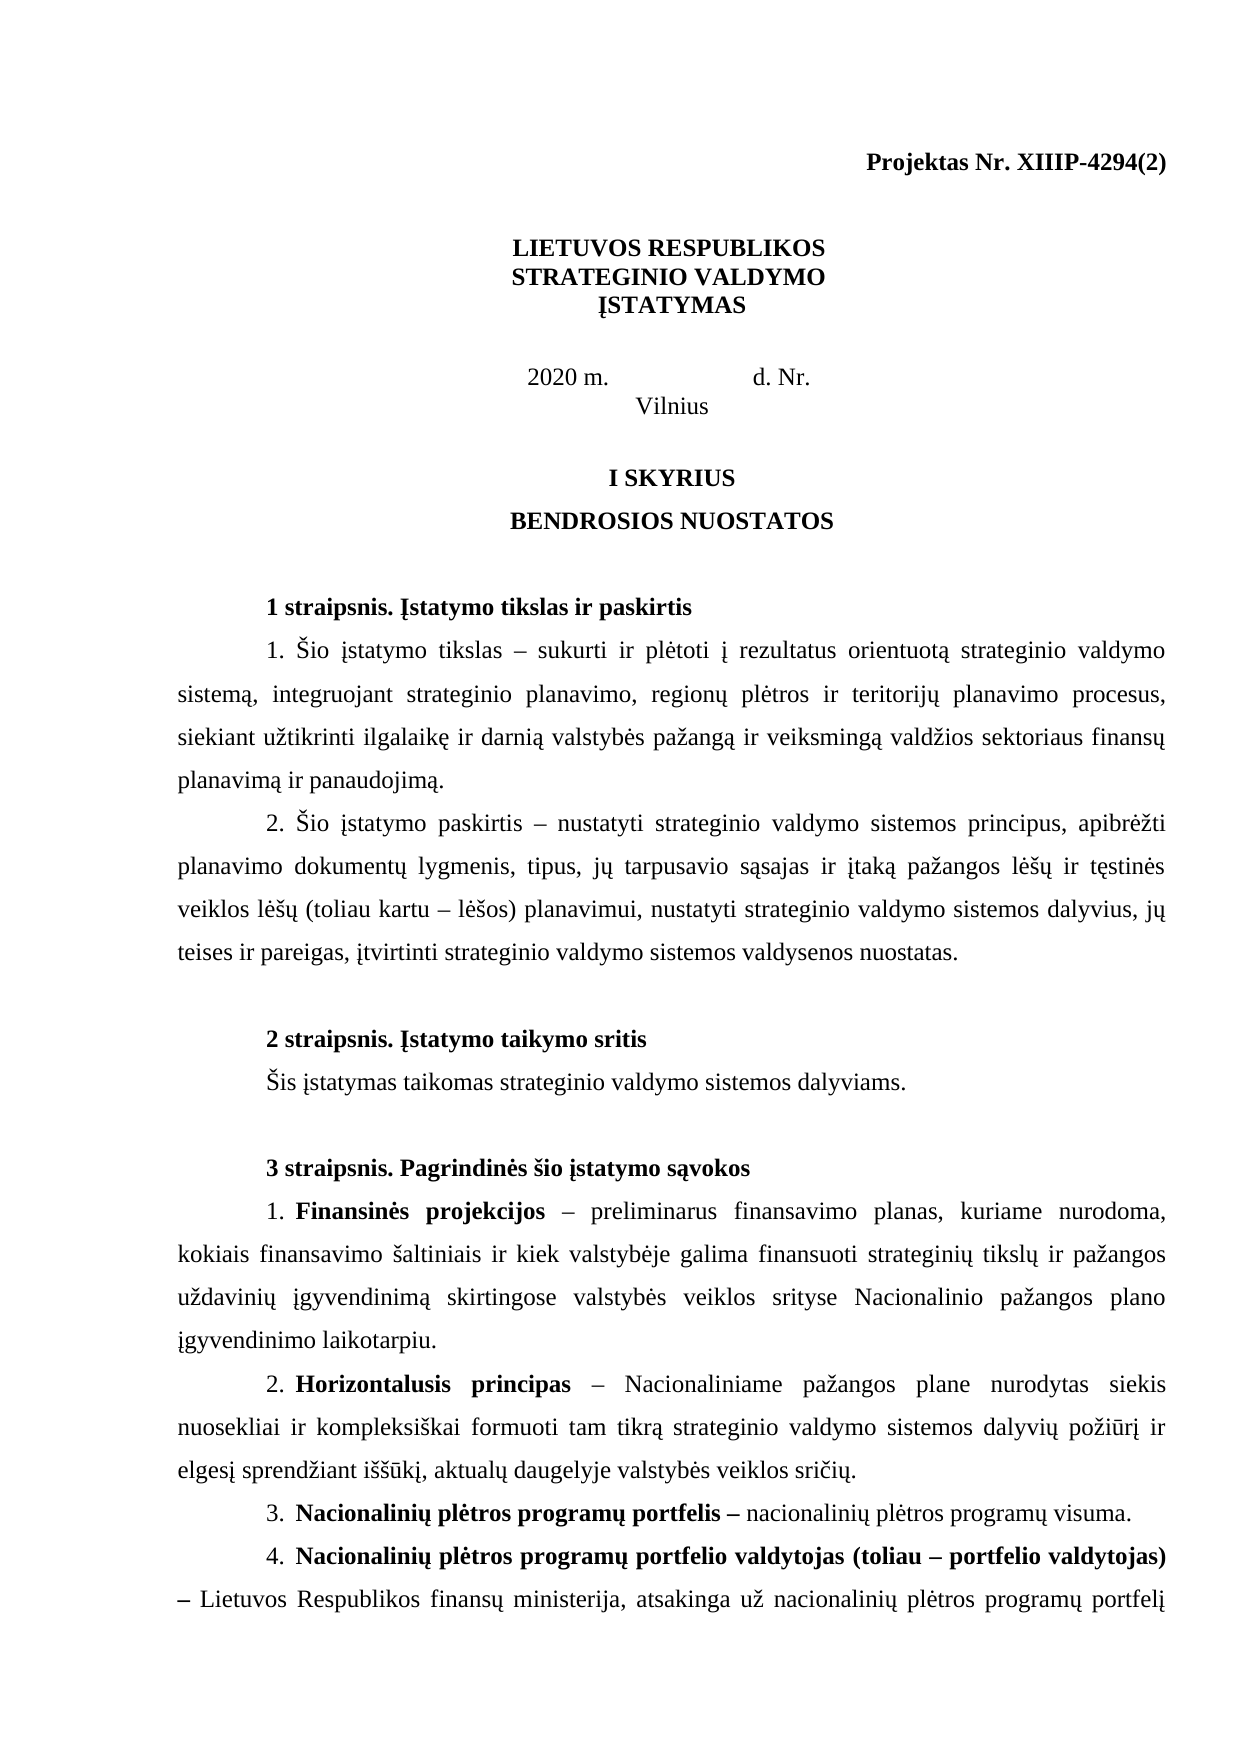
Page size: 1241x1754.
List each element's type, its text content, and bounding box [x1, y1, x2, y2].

text I SKYRIUS [177, 463, 1167, 492]
text 2 straipsnis. Įstatymo taikymo sritis [177, 1024, 1167, 1052]
text Strateginio valdymo [177, 262, 1167, 291]
text Projektas Nr. XIIIP-4294(2) [177, 147, 1167, 176]
text 2. Horizontalusis principas – Nacionaliniame pažangos plane nurodytas siekis nuosekliai ir kompleksiškai formuoti tam tikrą strateginio valdymo sistemos dalyvių požiūrį ir elgesį sprendžiant iššūkį, aktualų daugelyje valstybės veiklos sričių. [177, 1369, 1167, 1484]
text 3. Nacionalinių plėtros programų portfelis – nacionalinių plėtros programų visuma. [177, 1498, 1167, 1527]
text 2. Šio įstatymo paskirtis – nustatyti strateginio valdymo sistemos principus, apibrėžti planavimo dokumentų lygmenis, tipus, jų tarpusavio sąsajas ir įtaką pažangos lėšų ir tęstinės veiklos lėšų (toliau kartu – lėšos) planavimui, nustatyti strateginio valdymo sistemos dalyvius, jų teises ir pareigas, įtvirtinti strateginio valdymo sistemos valdysenos nuostatas. [177, 808, 1167, 966]
text 3 straipsnis. Pagrindinės šio įstatymo sąvokos [177, 1153, 1167, 1182]
text 1 straipsnis. Įstatymo tikslas ir paskirtis [177, 592, 1167, 621]
text BENDROSIOS NUOSTATOS [177, 506, 1167, 535]
text 4. Nacionalinių plėtros programų portfelio valdytojas (toliau – portfelio valdytojas) – Lietuvos Respublikos finansų ministerija, atsakinga už nacionalinių plėtros programų portfelį [177, 1541, 1167, 1613]
text 2020 m. d. Nr. [177, 362, 1167, 391]
text 1. Finansinės projekcijos – preliminarus finansavimo planas, kuriame nurodoma, kokiais finansavimo šaltiniais ir kiek valstybėje galima finansuoti strateginių tikslų ir pažangos uždavinių įgyvendinimą skirtingose valstybės veiklos srityse Nacionalinio pažangos plano įgyvendinimo laikotarpiu. [177, 1196, 1167, 1354]
text Šis įstatymas taikomas strateginio valdymo sistemos dalyviams. [177, 1067, 1167, 1096]
text LIETUVOS RESPUBLIKOS [177, 233, 1167, 262]
text įstatymas [177, 291, 1167, 319]
text Vilnius [177, 391, 1167, 420]
text 1. Šio įstatymo tikslas – sukurti ir plėtoti į rezultatus orientuotą strateginio valdymo sistemą, integruojant strateginio planavimo, regionų plėtros ir teritorijų planavimo procesus, siekiant užtikrinti ilgalaikę ir darnią valstybės pažangą ir veiksmingą valdžios sektoriaus finansų planavimą ir panaudojimą. [177, 636, 1167, 794]
